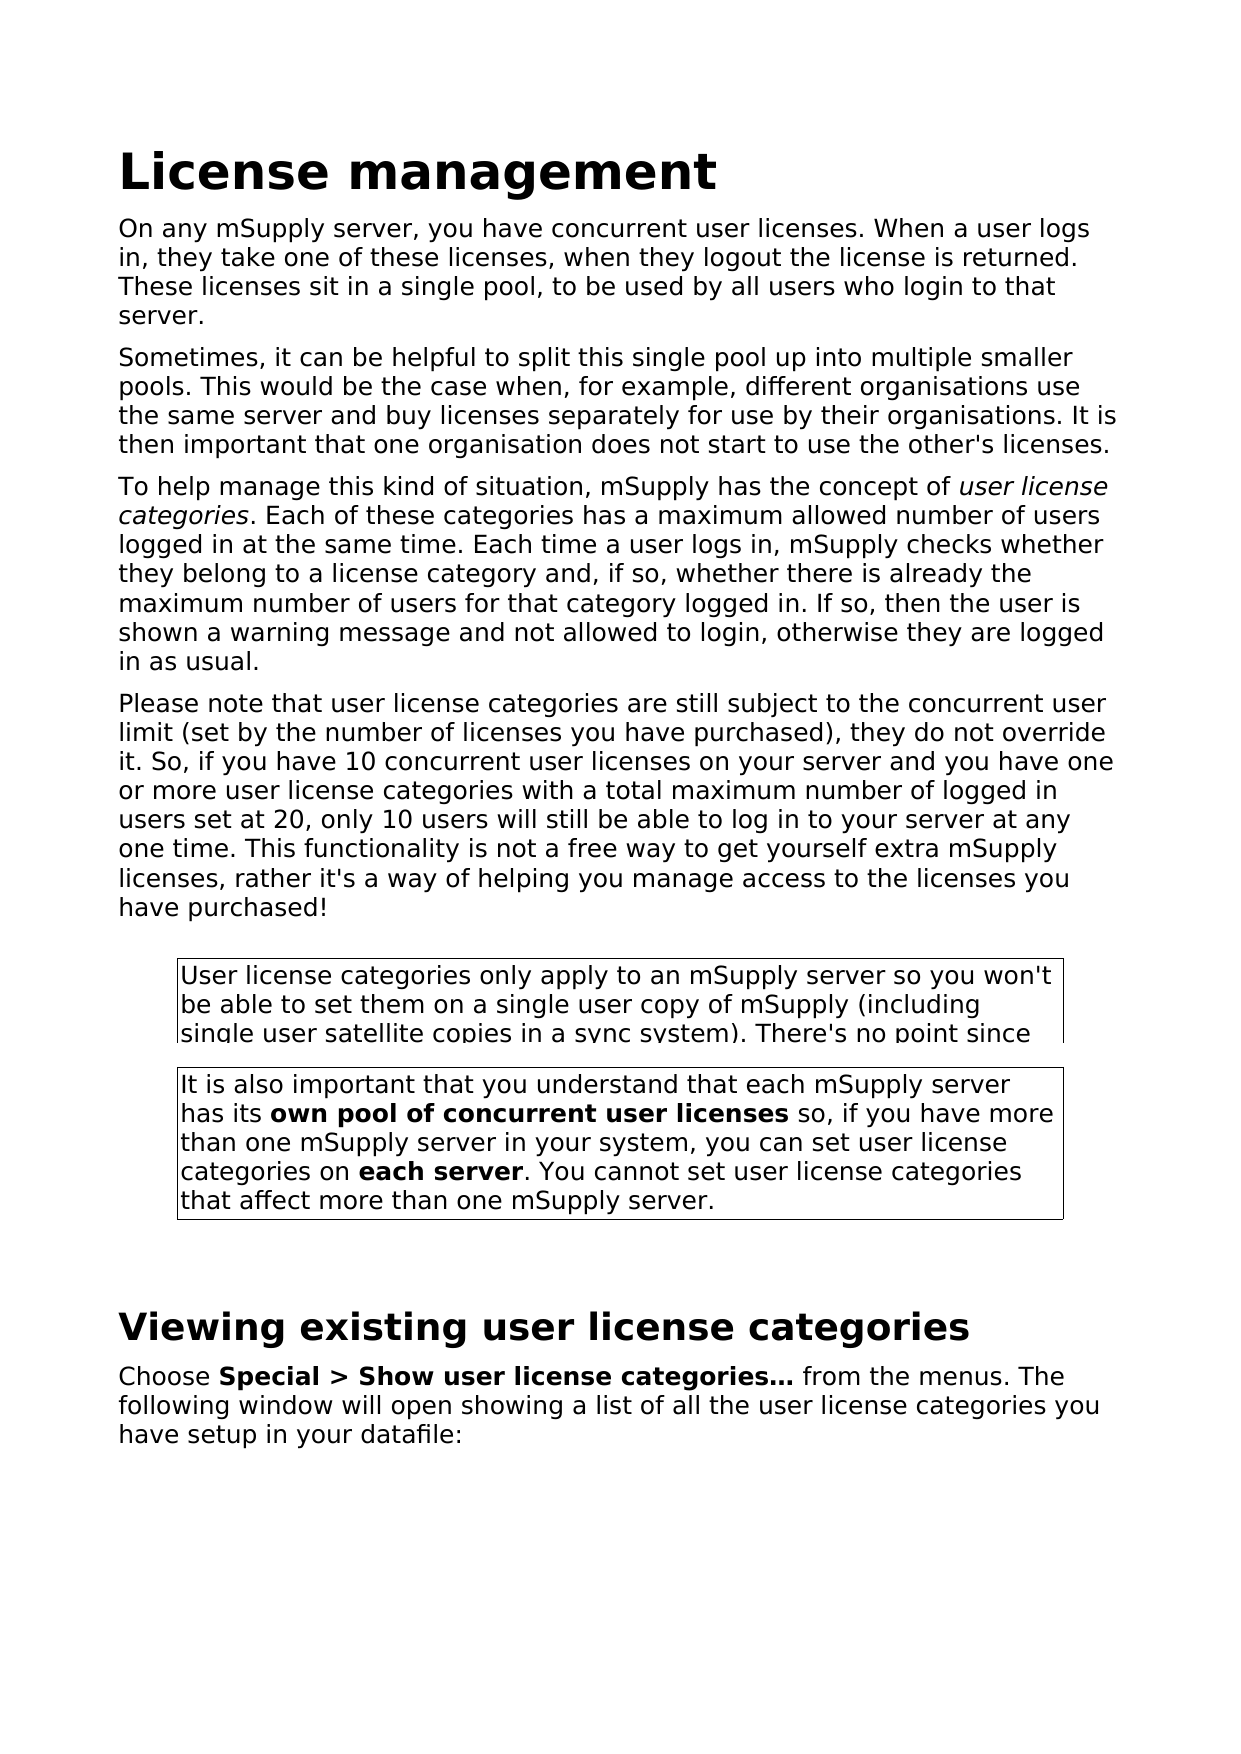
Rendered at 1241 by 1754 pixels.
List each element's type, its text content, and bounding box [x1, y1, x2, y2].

text Sometimes, it can be helpful to split this single pool up into multiple smaller pools. This would be the case when, for example, different organisations use the same server and buy licenses separately for use by their organisations. It is then important that one organisation does not start to use the other's licenses. [118, 343, 1122, 460]
table_header User license categories only apply to an mSupply server so you won't be able to set them on a single user copy of mSupply (including single user satellite copies in a sync system). There's no point since only a single user can log in at a time to these versions of mSupply! [178, 959, 1063, 1043]
text Please note that user license categories are still subject to the concurrent user limit (set by the number of licenses you have purchased), they do not override it. So, if you have 10 concurrent user licenses on your server and you have one or more user license categories with a total maximum number of logged in users set at 20, only 10 users will still be able to log in to your server at any one time. This functionality is not a free way to get yourself extra mSupply licenses, rather it's a way of helping you manage access to the licenses you have purchased! [118, 689, 1122, 922]
table_header It is also important that you understand that each mSupply server has its own pool of concurrent user licenses so, if you have more than one mSupply server in your system, you can set user license categories on each server. You cannot set user license categories that affect more than one mSupply server. [178, 1068, 1063, 1218]
subtitle License management [118, 143, 1122, 201]
text To help manage this kind of situation, mSupply has the concept of user license categories. Each of these categories has a maximum allowed number of users logged in at the same time. Each time a user logs in, mSupply checks whether they belong to a license category and, if so, whether there is already the maximum number of users for that category logged in. If so, then the user is shown a warning message and not allowed to login, otherwise they are logged in as usual. [118, 472, 1122, 676]
text Choose Special > Show user license categories… from the menus. The following window will open showing a list of all the user license categories you have setup in your datafile: [118, 1362, 1122, 1450]
subtitle Viewing existing user license categories [118, 1306, 1122, 1350]
text On any mSupply server, you have concurrent user licenses. When a user logs in, they take one of these licenses, when they logout the license is returned. These licenses sit in a single pool, to be used by all users who login to that server. [118, 214, 1122, 331]
